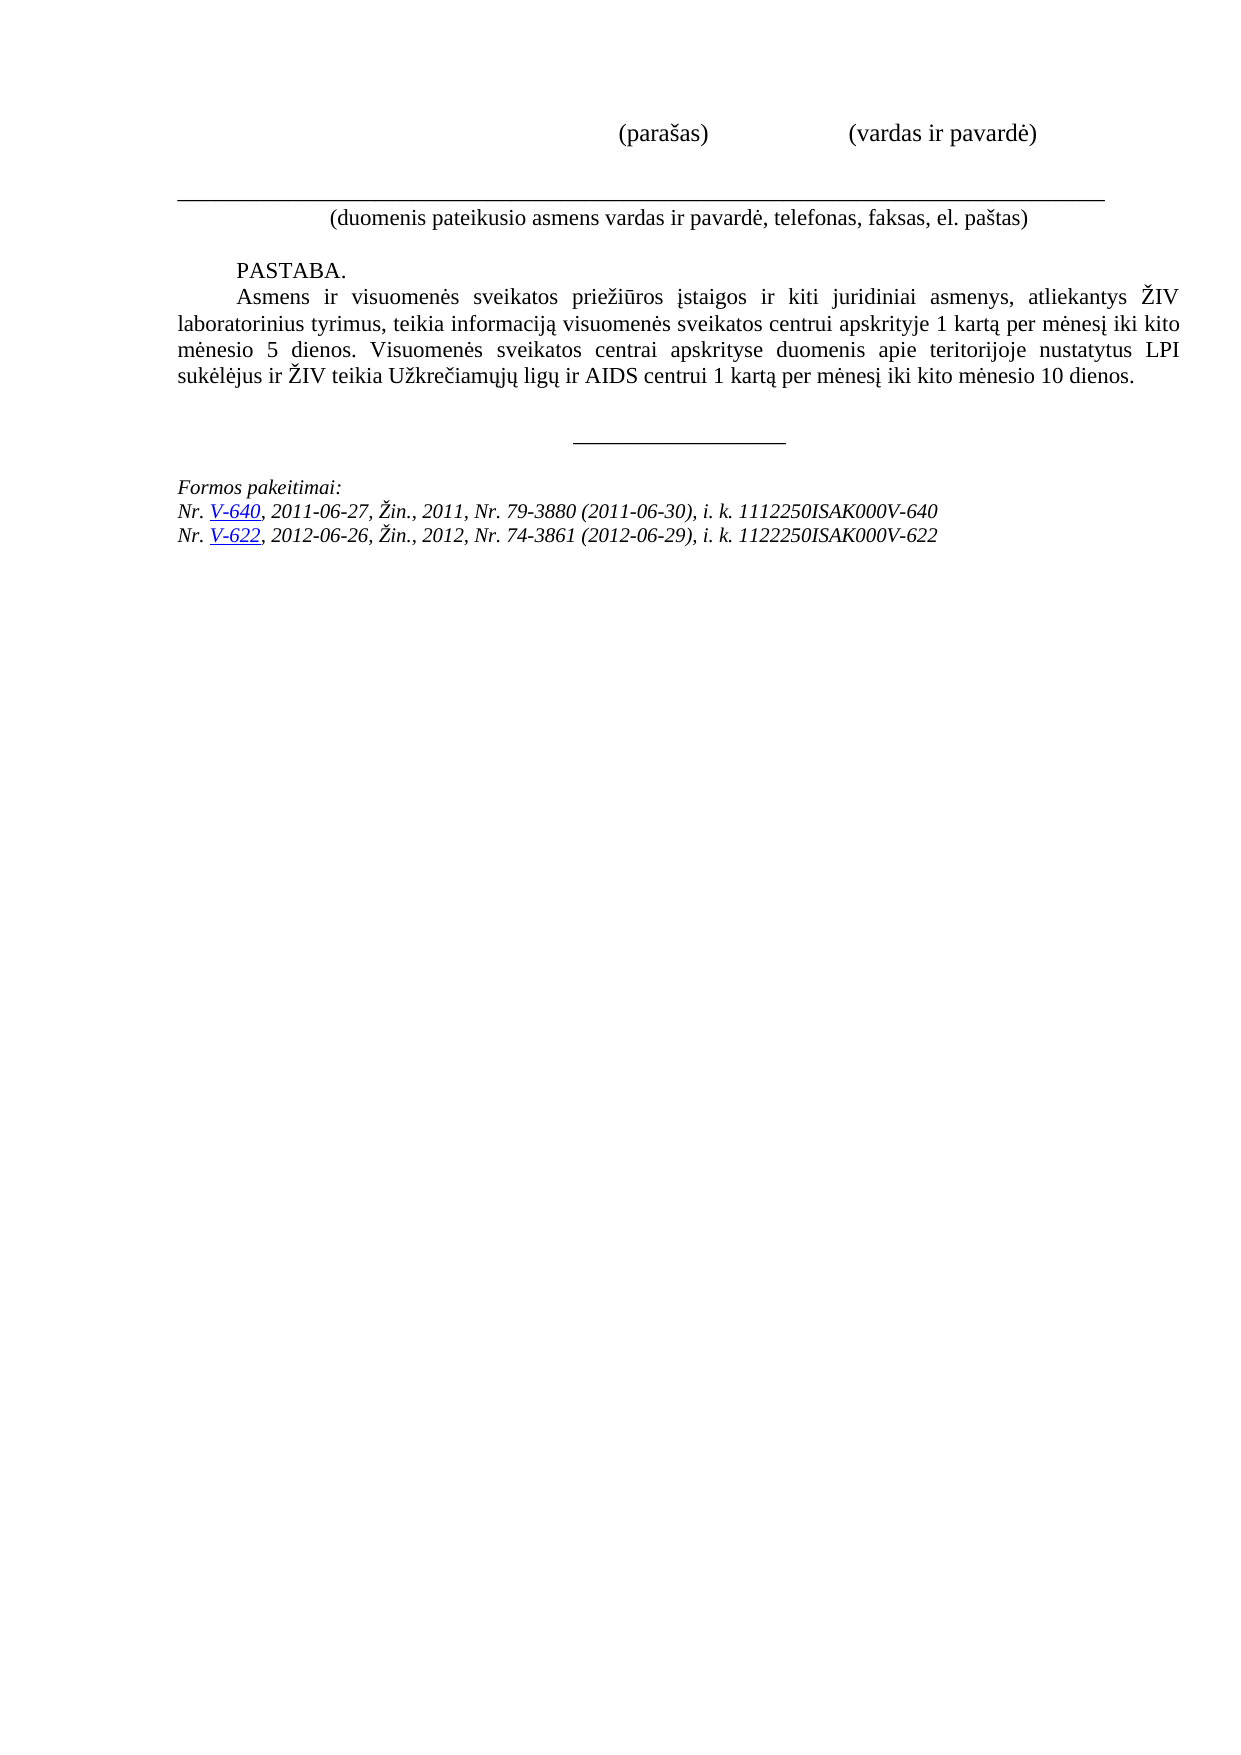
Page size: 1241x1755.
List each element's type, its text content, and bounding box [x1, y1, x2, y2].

table_header [177, 118, 563, 147]
table_header (vardas ir pavardė) [764, 118, 1122, 147]
table_header (parašas) [564, 118, 763, 147]
text PASTABA. [177, 257, 1181, 283]
text (duomenis pateikusio asmens vardas ir pavardė, telefonas, faksas, el. paštas) [177, 204, 1181, 231]
text Asmens ir visuomenės sveikatos priežiūros įstaigos ir kiti juridiniai asmenys, atliekantys ŽIV laboratorinius tyrimus, teikia informaciją visuomenės sveikatos centrui apskrityje 1 kartą per mėnesį iki kito mėnesio 5 dienos. Visuomenės sveikatos centrai apskrityse duomenis apie teritorijoje nustatytus LPI sukėlėjus ir ŽIV teikia Užkrečiamųjų ligų ir AIDS centrui 1 kartą per mėnesį iki kito mėnesio 10 dienos. [177, 283, 1181, 389]
text Nr. V-622, 2012-06-26, Žin., 2012, Nr. 74-3861 (2012-06-29), i. k. 1122250ISAK000V-622 [177, 523, 1181, 547]
text _________________ [177, 418, 1181, 446]
text Formos pakeitimai: [177, 475, 1181, 499]
text _ [177, 176, 1181, 204]
text Nr. V-640, 2011-06-27, Žin., 2011, Nr. 79-3880 (2011-06-30), i. k. 1112250ISAK000V-640 [177, 499, 1181, 523]
